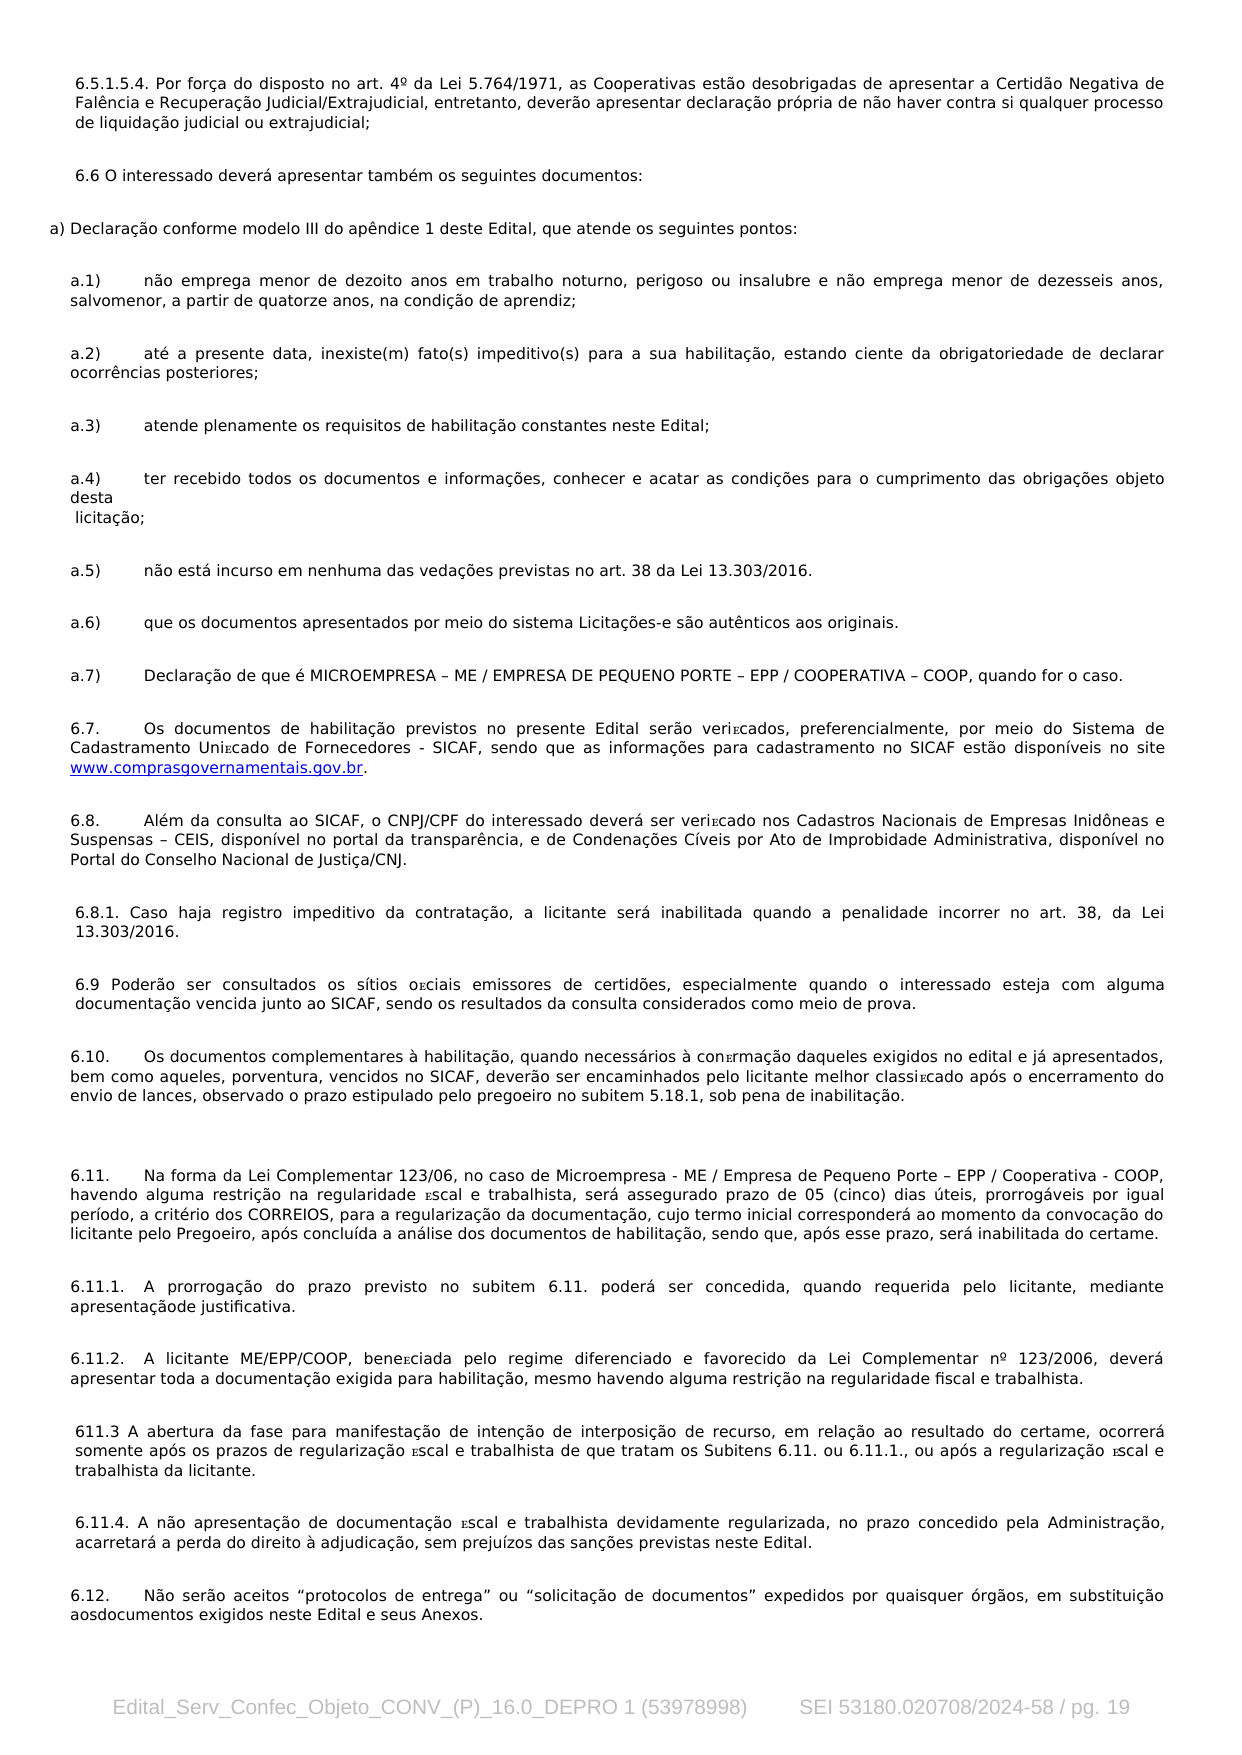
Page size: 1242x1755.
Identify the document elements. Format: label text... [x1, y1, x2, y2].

text 6.5.1.5.4. Por força do disposto no art. 4º da Lei 5.764/1971, as Cooperativas estão desobrigadas de apresentar a Certidão Negativa de Falência e Recuperação Judicial/Extrajudicial, entretanto, deverão apresentar declaração própria de não haver contra si qualquer processo de liquidação judicial ou extrajudicial; [75, 75, 1166, 132]
list não está incurso em nenhuma das vedações previstas no art. 38 da Lei 13.303/2016. [70, 562, 1166, 580]
list ter recebido todos os documentos e informações, conhecer e acatar as condições para o cumprimento das obrigações objeto desta [70, 470, 1166, 507]
list atende plenamente os requisitos de habilitação constantes neste Edital; [70, 417, 1166, 435]
list A prorrogação do prazo previsto no subitem 6.11. poderá ser concedida, quando requerida pelo licitante, mediante apresentaçãode justificativa. [70, 1278, 1166, 1316]
list Os documentos complementares à habilitação, quando necessários à conrmação daqueles exigidos no edital e já apresentados, bem como aqueles, porventura, vencidos no SICAF, deverão ser encaminhados pelo licitante melhor classicado após o encerramento do envio de lances, observado o prazo estipulado pelo pregoeiro no subitem 5.18.1, sob pena de inabilitação. [70, 1048, 1166, 1105]
text 6.11.4. A não apresentação de documentação scal e trabalhista devidamente regularizada, no prazo concedido pela Administração, acarretará a perda do direito à adjudicação, sem prejuízos das sanções previstas neste Edital. [75, 1514, 1166, 1552]
list até a presente data, inexiste(m) fato(s) impeditivo(s) para a sua habilitação, estando ciente da obrigatoriedade de declarar ocorrências posteriores; [70, 345, 1166, 382]
text 6.6 O interessado deverá apresentar também os seguintes documentos: [75, 167, 1166, 185]
list Declaração conforme modelo III do apêndice 1 deste Edital, que atende os seguintes pontos: [49, 219, 1166, 238]
text 6.9 Poderão ser consultados os sítios ociais emissores de certidões, especialmente quando o interessado esteja com alguma documentação vencida junto ao SICAF, sendo os resultados da consulta considerados como meio de prova. [75, 976, 1166, 1013]
list que os documentos apresentados por meio do sistema Licitações-e são autênticos aos originais. [70, 614, 1166, 633]
list Além da consulta ao SICAF, o CNPJ/CPF do interessado deverá ser vericado nos Cadastros Nacionais de Empresas Inidôneas e Suspensas – CEIS, disponível no portal da transparência, e de Condenações Cíveis por Ato de Improbidade Administrativa, disponível no Portal do Conselho Nacional de Justiça/CNJ. [70, 812, 1166, 869]
list Na forma da Lei Complementar 123/06, no caso de Microempresa - ME / Empresa de Pequeno Porte – EPP / Cooperativa - COOP, havendo alguma restrição na regularidade scal e trabalhista, será assegurado prazo de 05 (cinco) dias úteis, prorrogáveis por igual período, a critério dos CORREIOS, para a regularização da documentação, cujo termo inicial corresponderá ao momento da convocação do licitante pelo Pregoeiro, após concluída a análise dos documentos de habilitação, sendo que, após esse prazo, será inabilitada do certame. [70, 1167, 1166, 1243]
list Os documentos de habilitação previstos no presente Edital serão vericados, preferencialmente, por meio do Sistema de Cadastramento Unicado de Fornecedores - SICAF, sendo que as informações para cadastramento no SICAF estão disponíveis no site www.comprasgovernamentais.gov.br. [70, 720, 1166, 777]
text 6.8.1. Caso haja registro impeditivo da contratação, a licitante será inabilitada quando a penalidade incorrer no art. 38, da Lei 13.303/2016. [75, 903, 1166, 941]
list A licitante ME/EPP/COOP, beneciada pelo regime diferenciado e favorecido da Lei Complementar nº 123/2006, deverá apresentar toda a documentação exigida para habilitação, mesmo havendo alguma restrição na regularidade fiscal e trabalhista. [70, 1350, 1166, 1388]
list Não serão aceitos “protocolos de entrega” ou “solicitação de documentos” expedidos por quaisquer órgãos, em substituição aosdocumentos exigidos neste Edital e seus Anexos. [70, 1587, 1166, 1624]
text licitação; [75, 509, 1166, 527]
text 611.3 A abertura da fase para manifestação de intenção de interposição de recurso, em relação ao resultado do certame, ocorrerá somente após os prazos de regularização scal e trabalhista de que tratam os Subitens 6.11. ou 6.11.1., ou após a regularização scal e trabalhista da licitante. [75, 1423, 1166, 1480]
list Declaração de que é MICROEMPRESA – ME / EMPRESA DE PEQUENO PORTE – EPP / COOPERATIVA – COOP, quando for o caso. [70, 667, 1166, 685]
list não emprega menor de dezoito anos em trabalho noturno, perigoso ou insalubre e não emprega menor de dezesseis anos, salvomenor, a partir de quatorze anos, na condição de aprendiz; [70, 272, 1166, 310]
